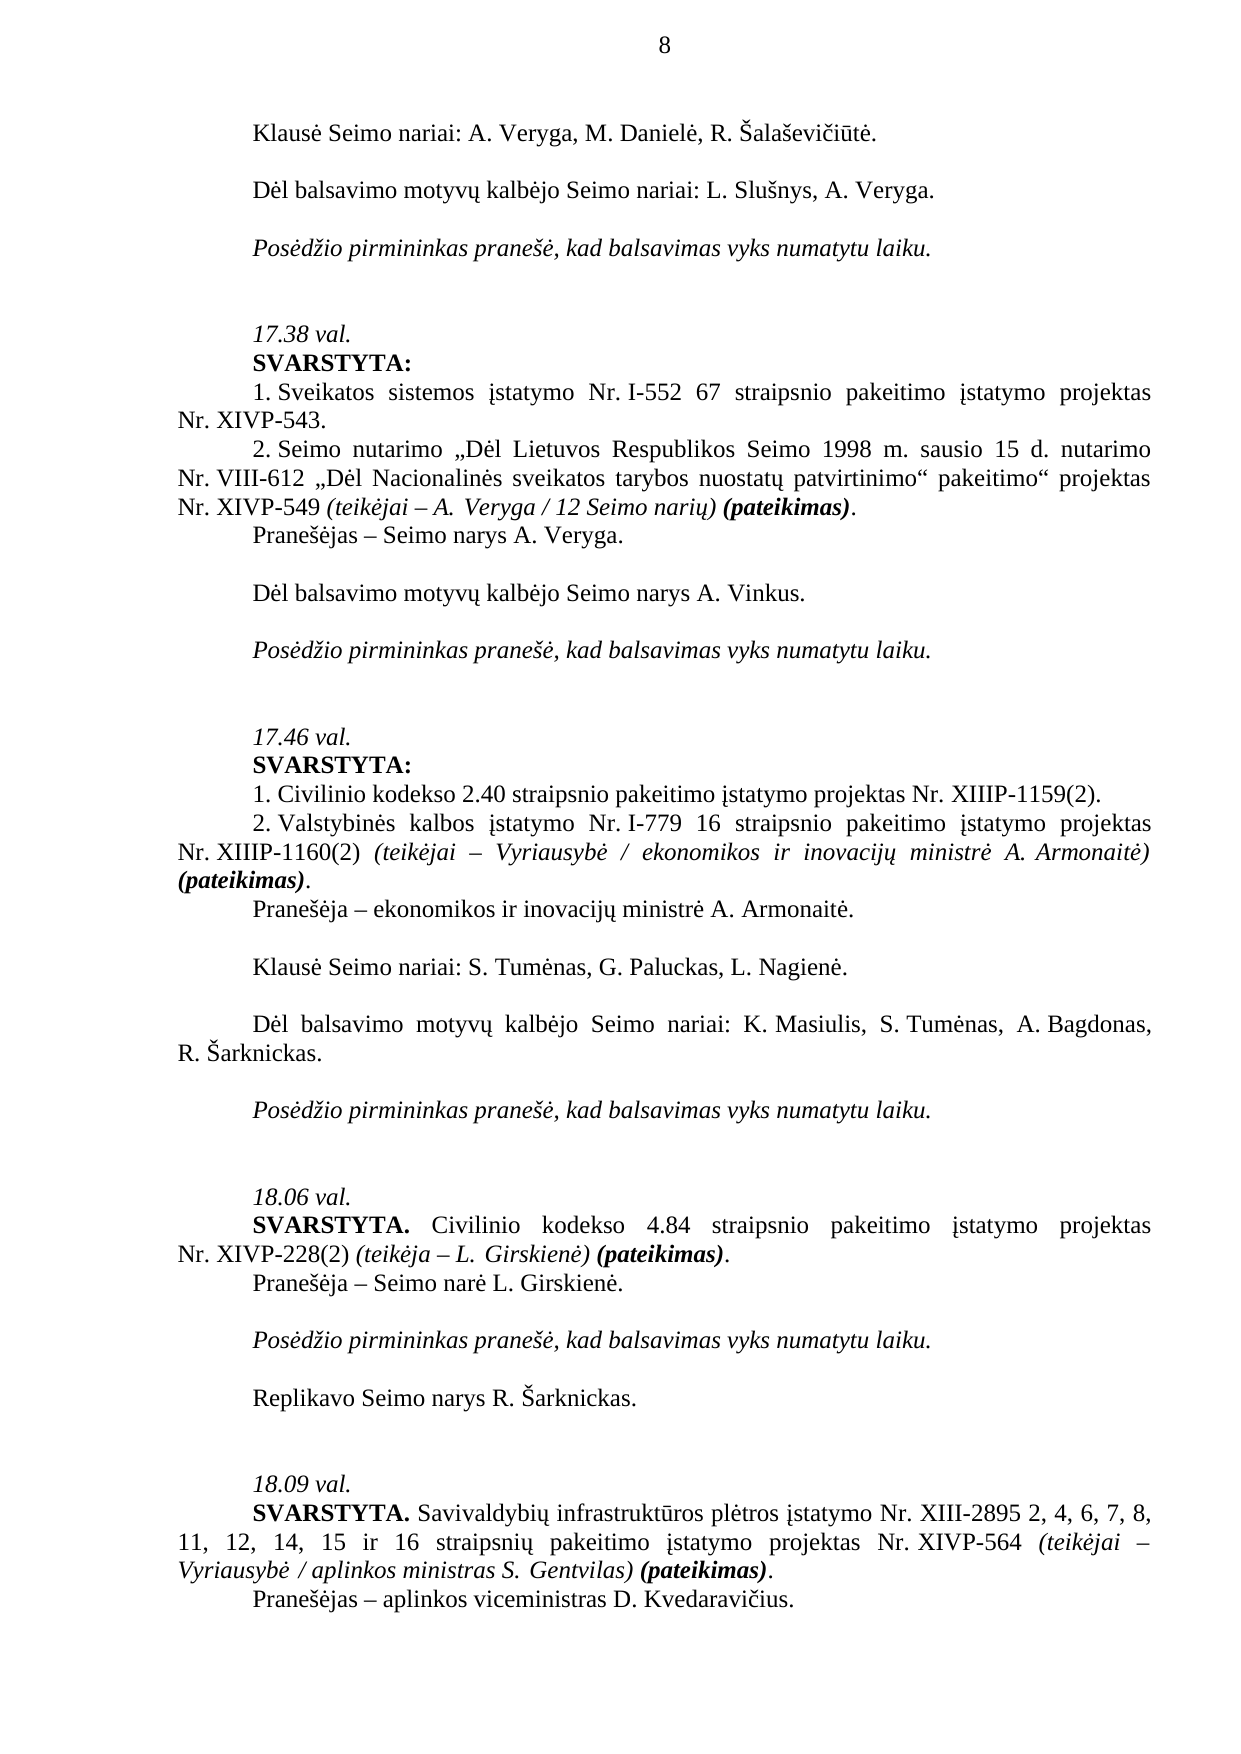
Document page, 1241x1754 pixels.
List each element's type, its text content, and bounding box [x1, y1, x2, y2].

text SVARSTYTA. Civilinio kodekso 4.84 straipsnio pakeitimo įstatymo projektas Nr. XIVP-228(2) (teikėja – L. Girskienė) (pateikimas). [177, 1211, 1152, 1268]
text 1. Civilinio kodekso 2.40 straipsnio pakeitimo įstatymo projektas Nr. XIIIP-1159(2). [177, 779, 1152, 808]
text Dėl balsavimo motyvų kalbėjo Seimo nariai: K. Masiulis, S. Tumėnas, A. Bagdonas, R. Šarknickas. [177, 1009, 1152, 1067]
text Klausė Seimo nariai: A. Veryga, M. Danielė, R. Šalaševičiūtė. [177, 118, 1152, 147]
text 2. Seimo nutarimo „Dėl Lietuvos Respublikos Seimo 1998 m. sausio 15 d. nutarimo Nr. VIII-612 „Dėl Nacionalinės sveikatos tarybos nuostatų patvirtinimo“ pakeitimo“ projektas Nr. XIVP-549 (teikėjai – A. Veryga / 12 Seimo narių) (pateikimas). [177, 434, 1152, 521]
text Posėdžio pirmininkas pranešė, kad balsavimas vyks numatytu laiku. [177, 1326, 1152, 1354]
text SVARSTYTA: [177, 348, 1152, 377]
text SVARSTYTA. Savivaldybių infrastruktūros plėtros įstatymo Nr. XIII-2895 2, 4, 6, 7, 8, 11, 12, 14, 15 ir 16 straipsnių pakeitimo įstatymo projektas Nr. XIVP-564 (teikėjai – Vyriausybė / aplinkos ministras S. Gentvilas) (pateikimas). [177, 1498, 1152, 1584]
text Pranešėjas – Seimo narys A. Veryga. [177, 521, 1152, 549]
text Replikavo Seimo narys R. Šarknickas. [177, 1383, 1152, 1412]
text 2. Valstybinės kalbos įstatymo Nr. I-779 16 straipsnio pakeitimo įstatymo projektas Nr. XIIIP-1160(2) (teikėjai – Vyriausybė / ekonomikos ir inovacijų ministrė A. Armonaitė) (pateikimas). [177, 808, 1152, 894]
text Pranešėja – Seimo narė L. Girskienė. [177, 1268, 1152, 1297]
text 18.09 val. [177, 1469, 1152, 1498]
text Dėl balsavimo motyvų kalbėjo Seimo narys A. Vinkus. [177, 578, 1152, 607]
text 1. Sveikatos sistemos įstatymo Nr. I-552 67 straipsnio pakeitimo įstatymo projektas Nr. XIVP-543. [177, 377, 1152, 434]
text SVARSTYTA: [177, 751, 1152, 779]
text Dėl balsavimo motyvų kalbėjo Seimo nariai: L. Slušnys, A. Veryga. [177, 176, 1152, 204]
text Posėdžio pirmininkas pranešė, kad balsavimas vyks numatytu laiku. [177, 1096, 1152, 1124]
text Klausė Seimo nariai: S. Tumėnas, G. Paluckas, L. Nagienė. [177, 952, 1152, 981]
text Posėdžio pirmininkas pranešė, kad balsavimas vyks numatytu laiku. [177, 636, 1152, 664]
text Pranešėjas – aplinkos viceministras D. Kvedaravičius. [177, 1584, 1152, 1613]
text 17.38 val. [177, 319, 1152, 348]
text Posėdžio pirmininkas pranešė, kad balsavimas vyks numatytu laiku. [177, 233, 1152, 262]
text 18.06 val. [177, 1182, 1152, 1211]
text 17.46 val. [177, 722, 1152, 751]
text Pranešėja – ekonomikos ir inovacijų ministrė A. Armonaitė. [177, 894, 1152, 923]
